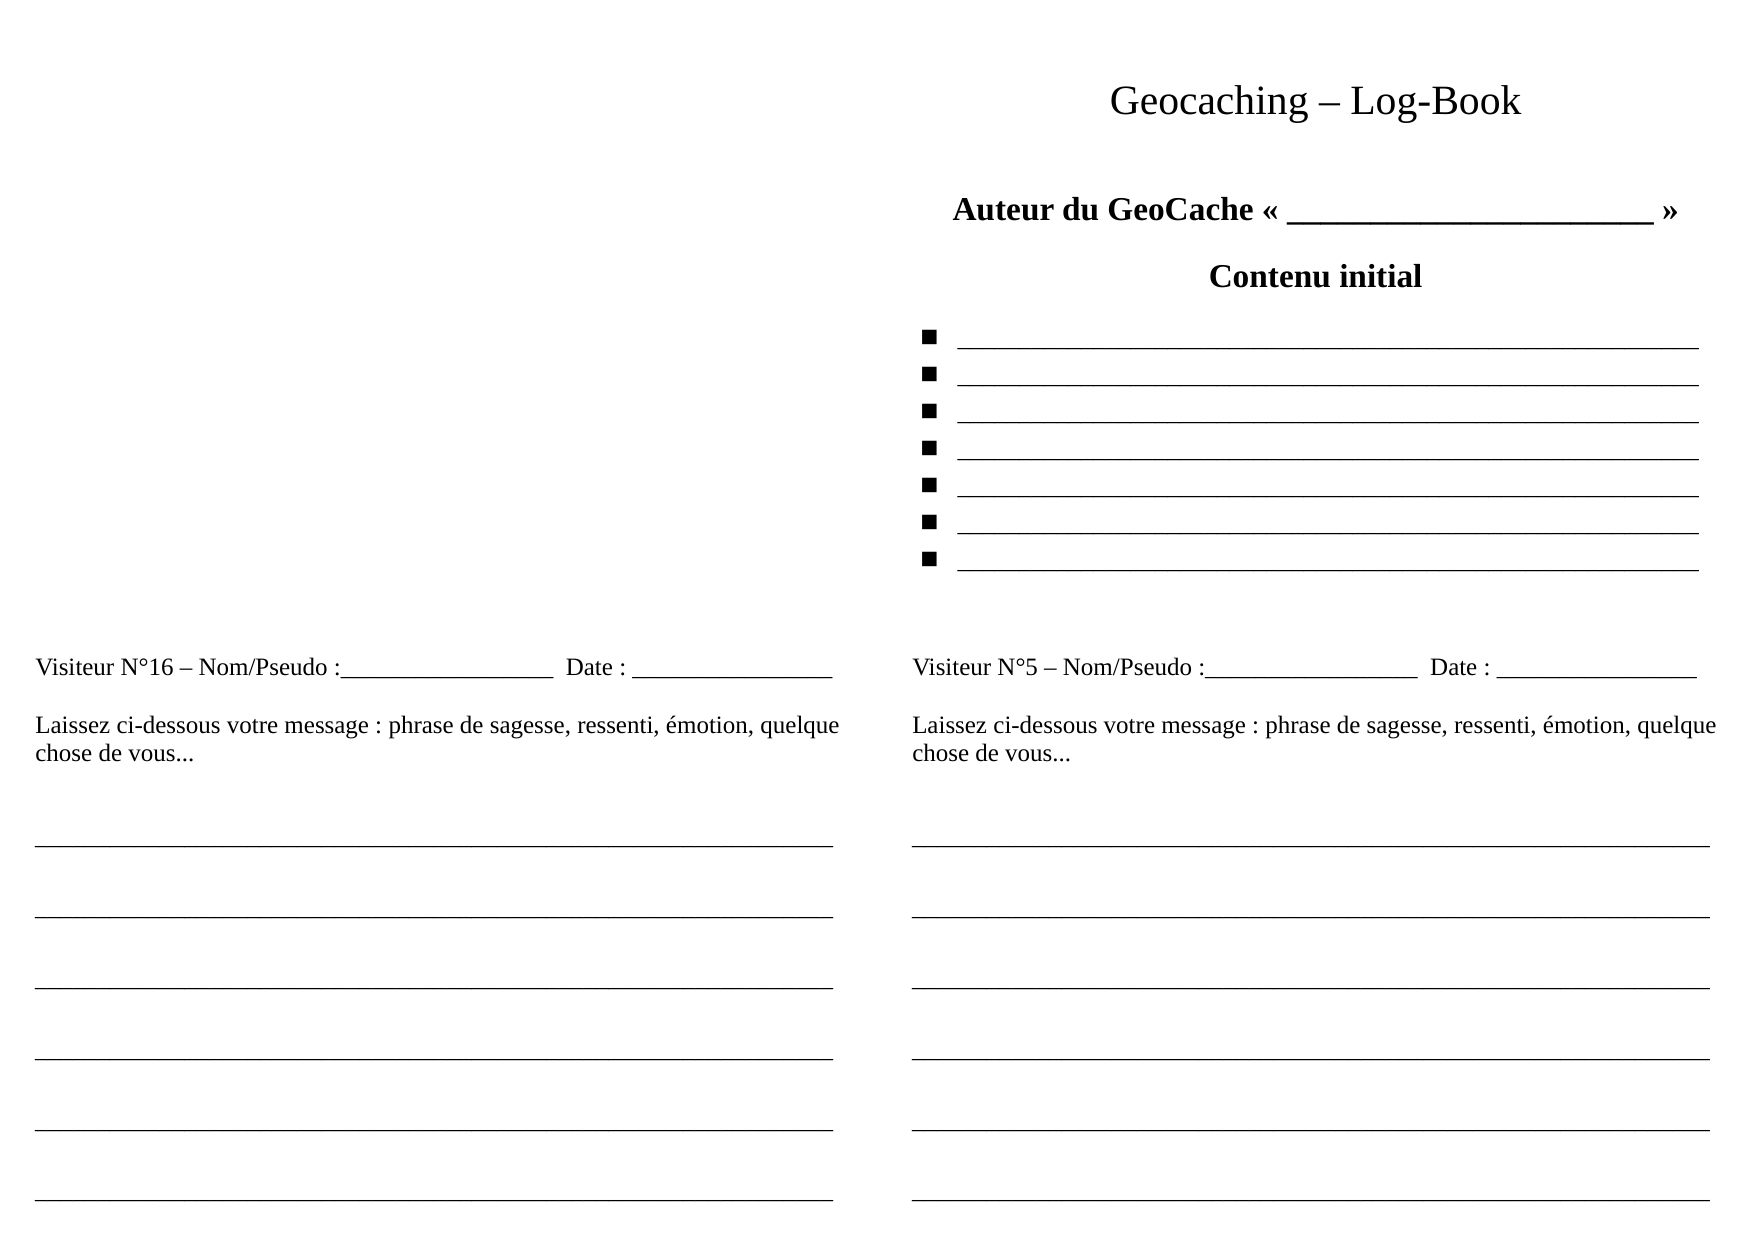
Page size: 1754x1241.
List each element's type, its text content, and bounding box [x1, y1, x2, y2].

table_header Geocaching – Log-Book Auteur du GeoCache « ______________________ » Contenu initial [877, 0, 1754, 618]
table_cell Visiteur N°5 – Nom/Pseudo :_________________ Date : ________________ Laissez ci-dessous votre message : phrase de sagesse, ressenti, émotion, quelque chose de vous... [877, 618, 1754, 1235]
table_cell Visiteur N°16 – Nom/Pseudo :_________________ Date : ________________ Laissez ci-dessous votre message : phrase de sagesse, ressenti, émotion, quelque chose de vous... [0, 618, 877, 1235]
table_header [0, 0, 877, 618]
